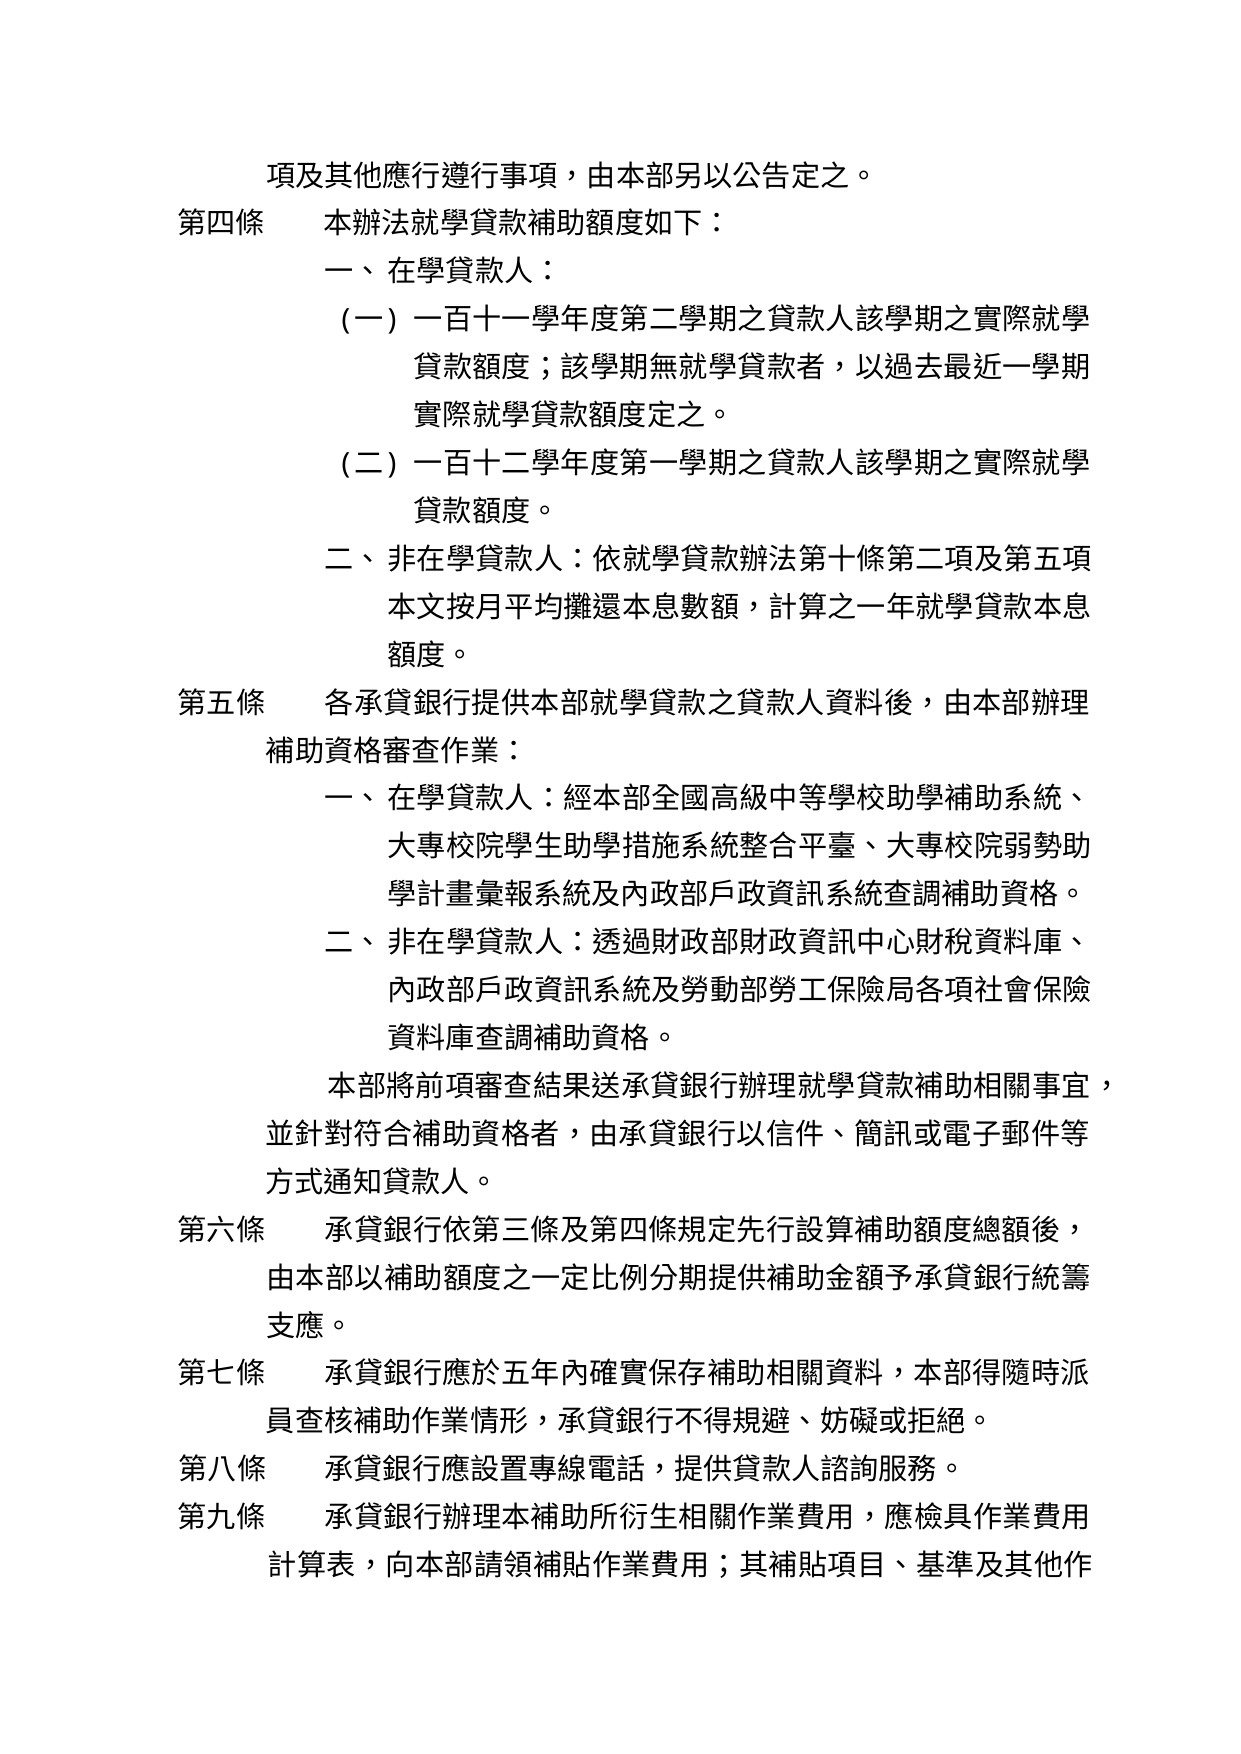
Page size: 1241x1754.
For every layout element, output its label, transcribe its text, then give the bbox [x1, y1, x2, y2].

list 在學貸款人：經本部全國高級中等學校助學補助系統、大專校院學生助學措施系統整合平臺、大專校院弱勢助學計畫彙報系統及內政部戶政資訊系統查調補助資格。 [324, 771, 1093, 914]
list 非在學貸款人：透過財政部財政資訊中心財稅資料庫、內政部戶政資訊系統及勞動部勞工保險局各項社會保險資料庫查調補助資格。 [324, 914, 1093, 1058]
list 非在學貸款人：依就學貸款辦法第十條第二項及第五項本文按月平均攤還本息數額，計算之一年就學貸款本息額度。 [324, 531, 1093, 675]
text 第四條 本辦法就學貸款補助額度如下： [177, 196, 1093, 243]
list 一百十一學年度第二學期之貸款人該學期之實際就學貸款額度；該學期無就學貸款者，以過去最近一學期實際就學貸款額度定之。 [337, 291, 1093, 435]
text 第八條 承貸銀行應設置專線電話，提供貸款人諮詢服務。 [178, 1441, 1093, 1489]
text 第五條 各承貸銀行提供本部就學貸款之貸款人資料後，由本部辦理補助資格審查作業： [177, 675, 1093, 771]
list 一百十二學年度第一學期之貸款人該學期之實際就學貸款額度。 [337, 435, 1093, 531]
list 在學貸款人： [324, 243, 1093, 291]
text 第六條 承貸銀行依第三條及第四條規定先行設算補助額度總額後，由本部以補助額度之一定比例分期提供補助金額予承貸銀行統籌支應。 [177, 1202, 1093, 1346]
text 第七條 承貸銀行應於五年內確實保存補助相關資料，本部得隨時派員查核補助作業情形，承貸銀行不得規避、妨礙或拒絕。 [177, 1346, 1093, 1441]
text 第九條 承貸銀行辦理本補助所衍生相關作業費用，應檢具作業費用計算表，向本部請領補貼作業費用；其補貼項目、基準及其他作 [177, 1489, 1093, 1585]
text 本部將前項審查結果送承貸銀行辦理就學貸款補助相關事宜，並針對符合補助資格者，由承貸銀行以信件、簡訊或電子郵件等方式通知貸款人。 [265, 1058, 1093, 1202]
text 項及其他應行遵行事項，由本部另以公告定之。 [266, 148, 1093, 196]
